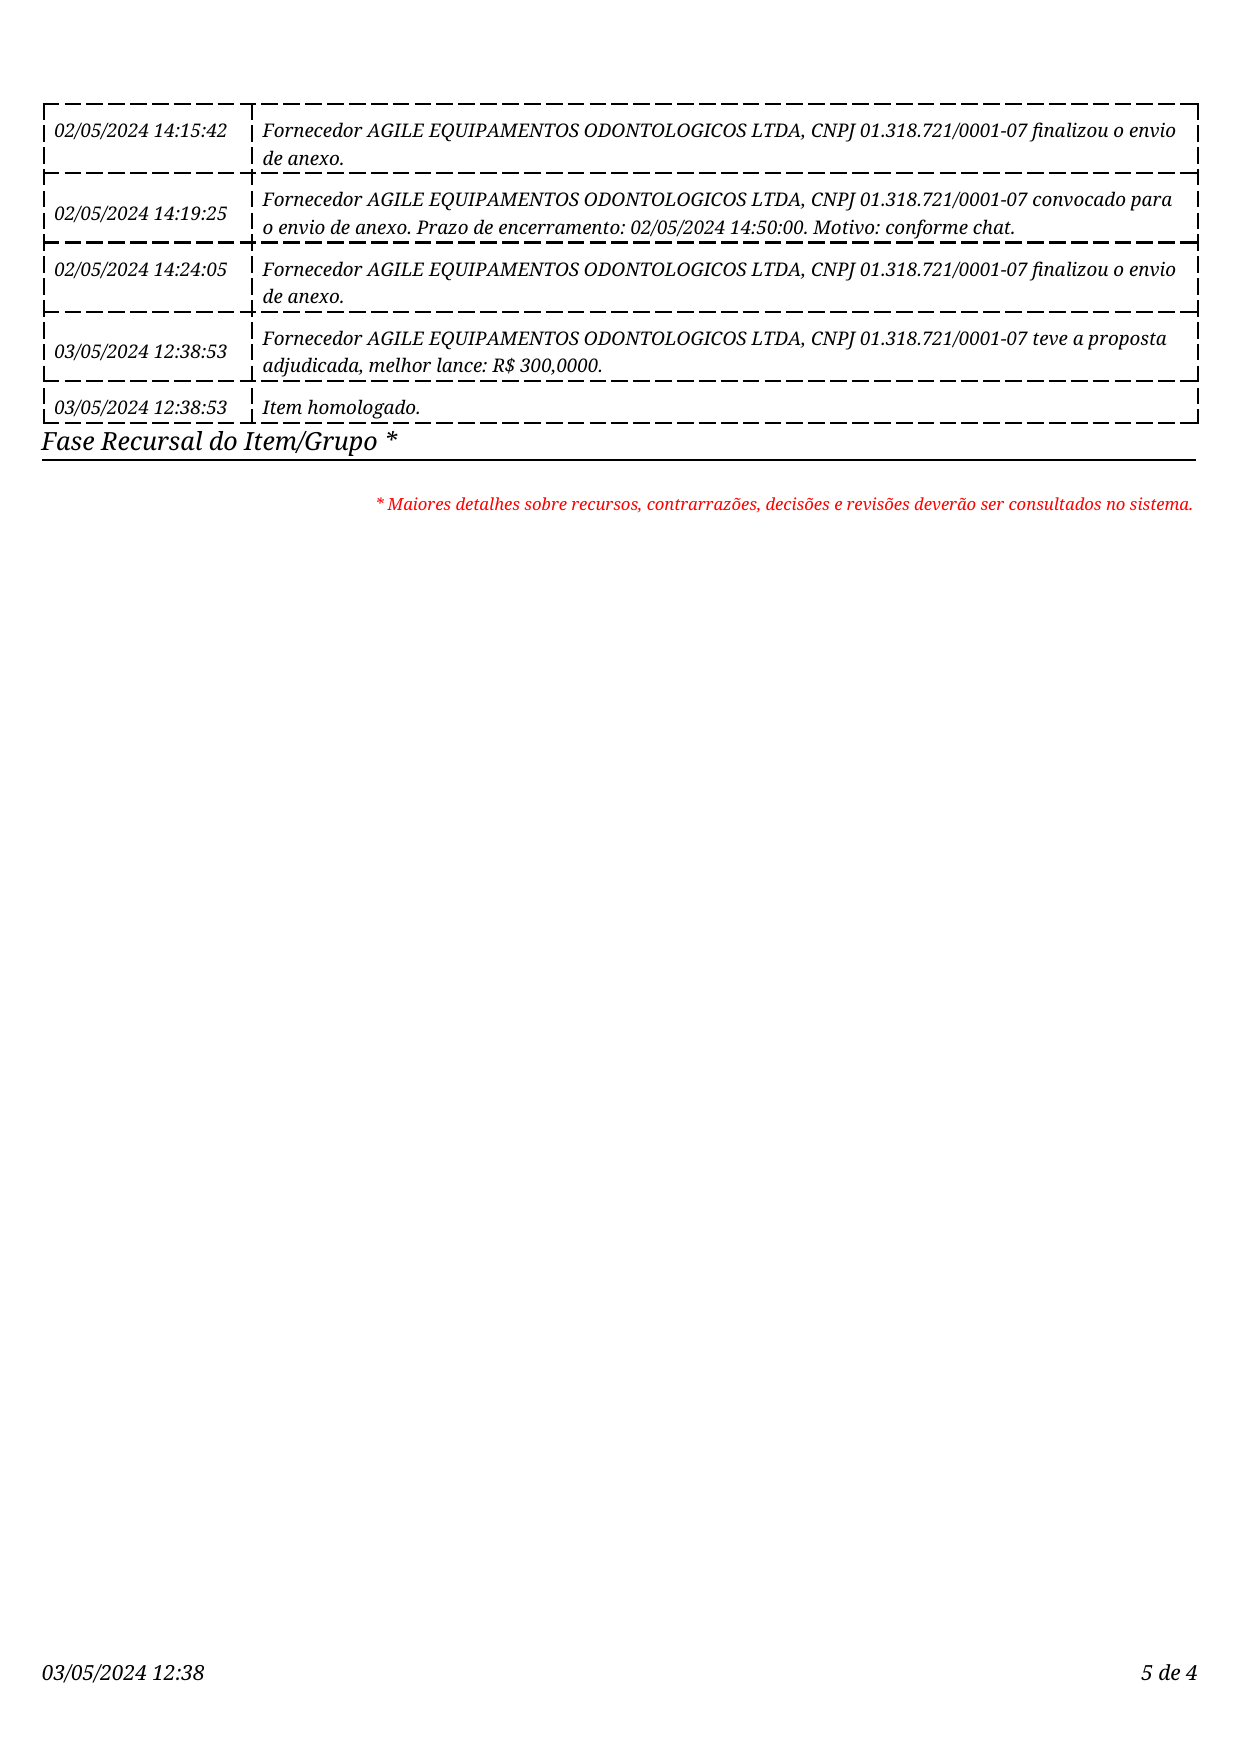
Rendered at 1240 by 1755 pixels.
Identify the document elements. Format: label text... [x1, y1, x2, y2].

table_cell Fornecedor AGILE EQUIPAMENTOS ODONTOLOGICOS LTDA, CNPJ 01.318.721/0001-07 convocado para o envio de anexo. Prazo de encerramento: 02/05/2024 14:50:00. Motivo: conforme chat. [252, 172, 1198, 241]
table_cell Fornecedor AGILE EQUIPAMENTOS ODONTOLOGICOS LTDA, CNPJ 01.318.721/0001-07 finalizou o envio de anexo. [252, 103, 1198, 172]
table_cell Fornecedor AGILE EQUIPAMENTOS ODONTOLOGICOS LTDA, CNPJ 01.318.721/0001-07 finalizou o envio de anexo. [252, 241, 1198, 311]
subtitle Fase Recursal do Item/Grupo * [41, 424, 1200, 458]
table_cell 03/05/2024 12:38:53 [44, 311, 252, 380]
table_cell 02/05/2024 14:24:05 [44, 241, 252, 311]
table_cell 02/05/2024 14:19:25 [44, 172, 252, 241]
table_cell Fornecedor AGILE EQUIPAMENTOS ODONTOLOGICOS LTDA, CNPJ 01.318.721/0001-07 teve a proposta adjudicada, melhor lance: R$ 300,0000. [252, 311, 1198, 380]
table_cell Item homologado. [252, 380, 1198, 422]
table_cell 02/05/2024 14:15:42 [44, 103, 252, 172]
text * Maiores detalhes sobre recursos, contrarrazões, decisões e revisões deverão ser consultados no sistema. [42, 492, 1196, 515]
table_cell 03/05/2024 12:38:53 [44, 380, 252, 422]
